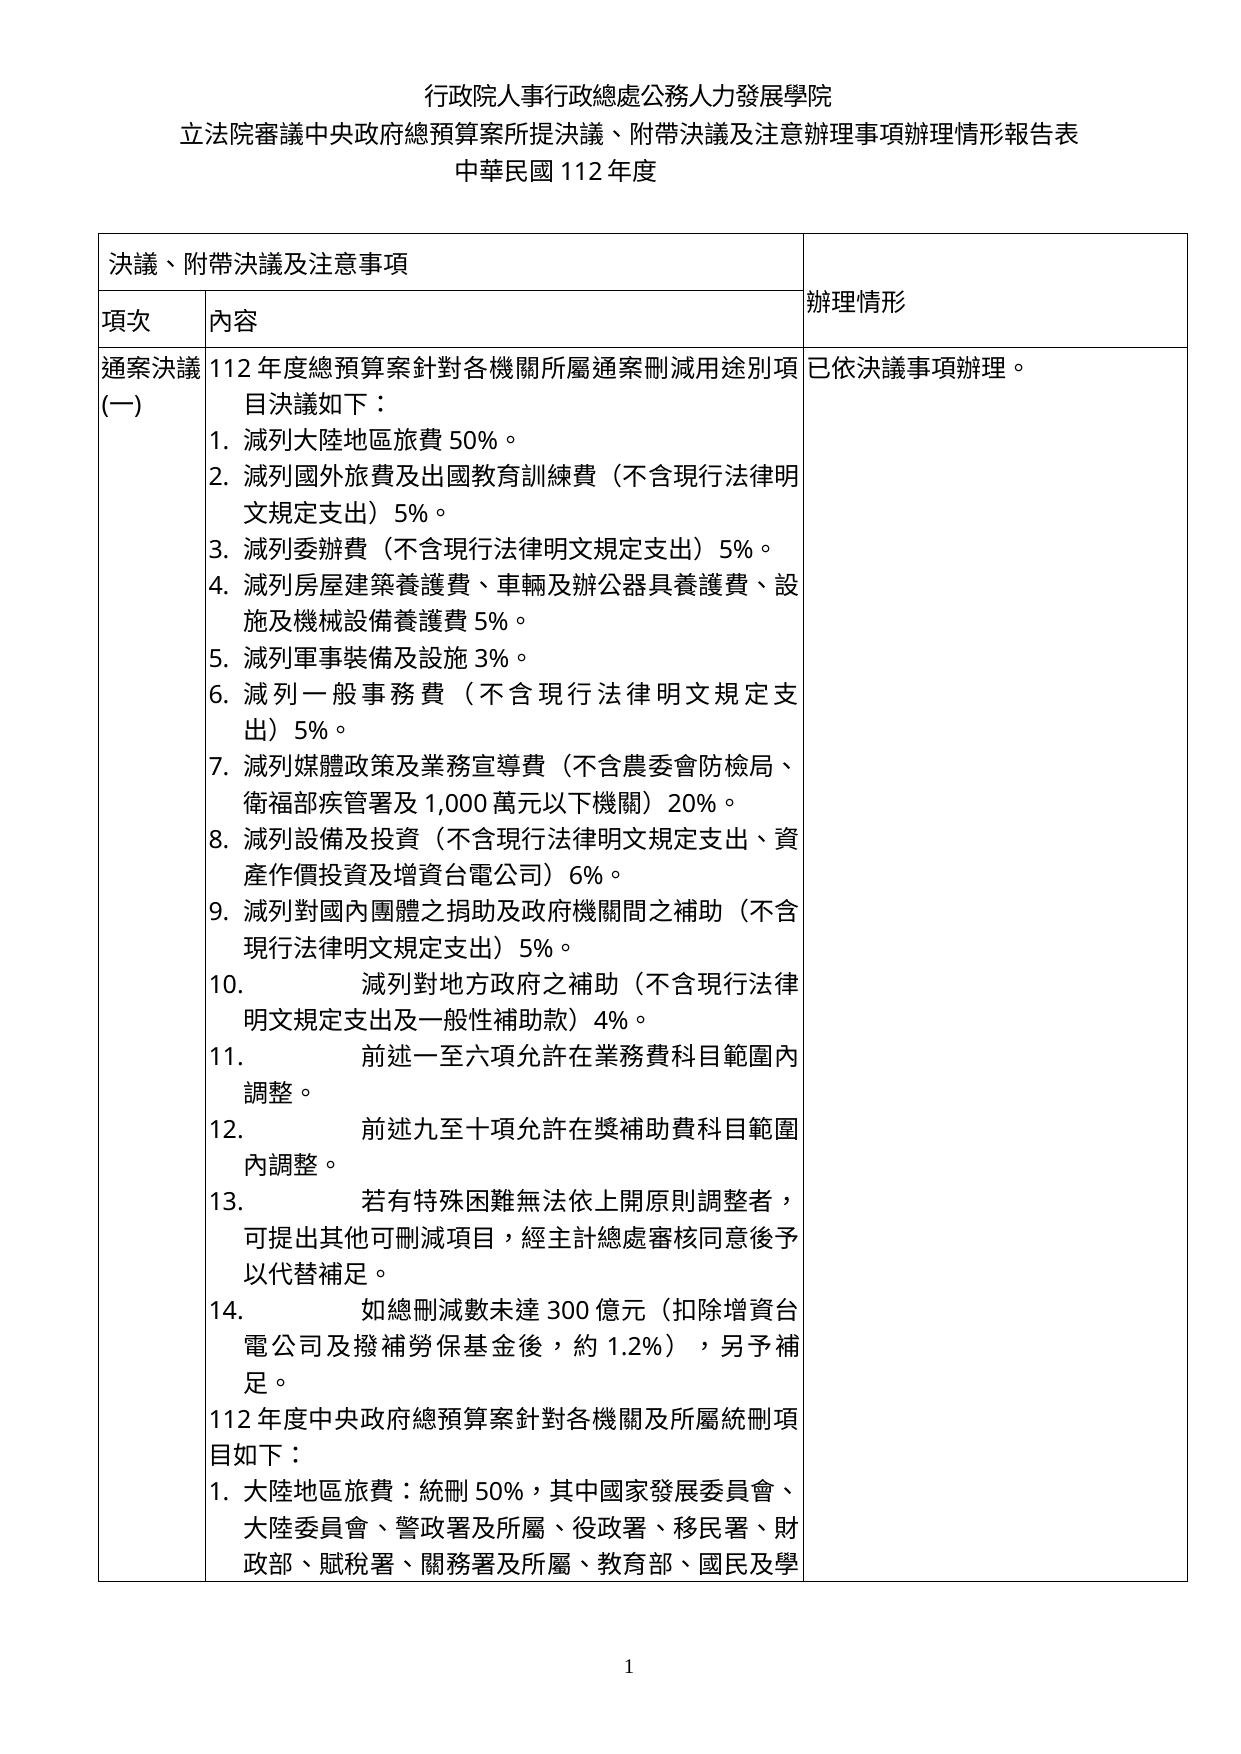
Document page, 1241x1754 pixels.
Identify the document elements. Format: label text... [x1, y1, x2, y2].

table_cell 已依決議事項辦理。 [804, 348, 1187, 1581]
table_header 辦理情形 [804, 234, 1187, 347]
table_cell 內容 [206, 291, 803, 347]
table_cell 通案決議 (一) [99, 348, 205, 1581]
table_cell 112年度總預算案針對各機關所屬通案刪減用途別項目決議如下： 1. 減列大陸地區旅費50%。 2. 減列國外旅費及出國教育訓練費（不含現行法律明文規定支出）5%。 3. 減列委辦費（不含現行法律明文規定支出）5%。 4. 減列房屋建築養護費、車輛及辦公器具養護費、設施及機械設備養護費5%。 5. 減列軍事裝備及設施 3%。 6. 減列一般事務費（不含現行法律明文規定支出）5%。 7. 減列媒體政策及業務宣導費（不含農委會防檢局、衛福部疾管署及1,000萬元以下機關）20%。 8. 減列設備及投資（不含現行法律明文規定支出、資產作價投資及增資台電公司）6%。 9. 減列對國內團體之捐助及政府機關間之補助（不含現行法律明文規定支出）5%。 10. 減列對地方政府之補助（不含現行法律明文規定支出及一般性補助款）4%。 11. 前述一至六項允許在業務費科目範圍內調整。 12. 前述九至十項允許在獎補助費科目範圍內調整。 13. 若有特殊困難無法依上開原則調整者，可提出其他可刪減項目，經主計總處審核同意後予以代替補足。 14. 如總刪減數未達300億元（扣除增資台電公司及撥補勞保基金後，約1.2%），另予補足。 112年度中央政府總預算案針對各機關及所屬統刪項目如下： 1. 大陸地區旅費：統刪50%，其中國家發展委員會、大陸委員會、警政署及所屬、役政署、移民署、財政部、賦稅署、關務署及所屬、教育部、國民及學 [206, 348, 803, 1581]
table_cell 項次 [99, 291, 205, 347]
table_header 決議、附帶決議及注意事項 [99, 234, 803, 290]
